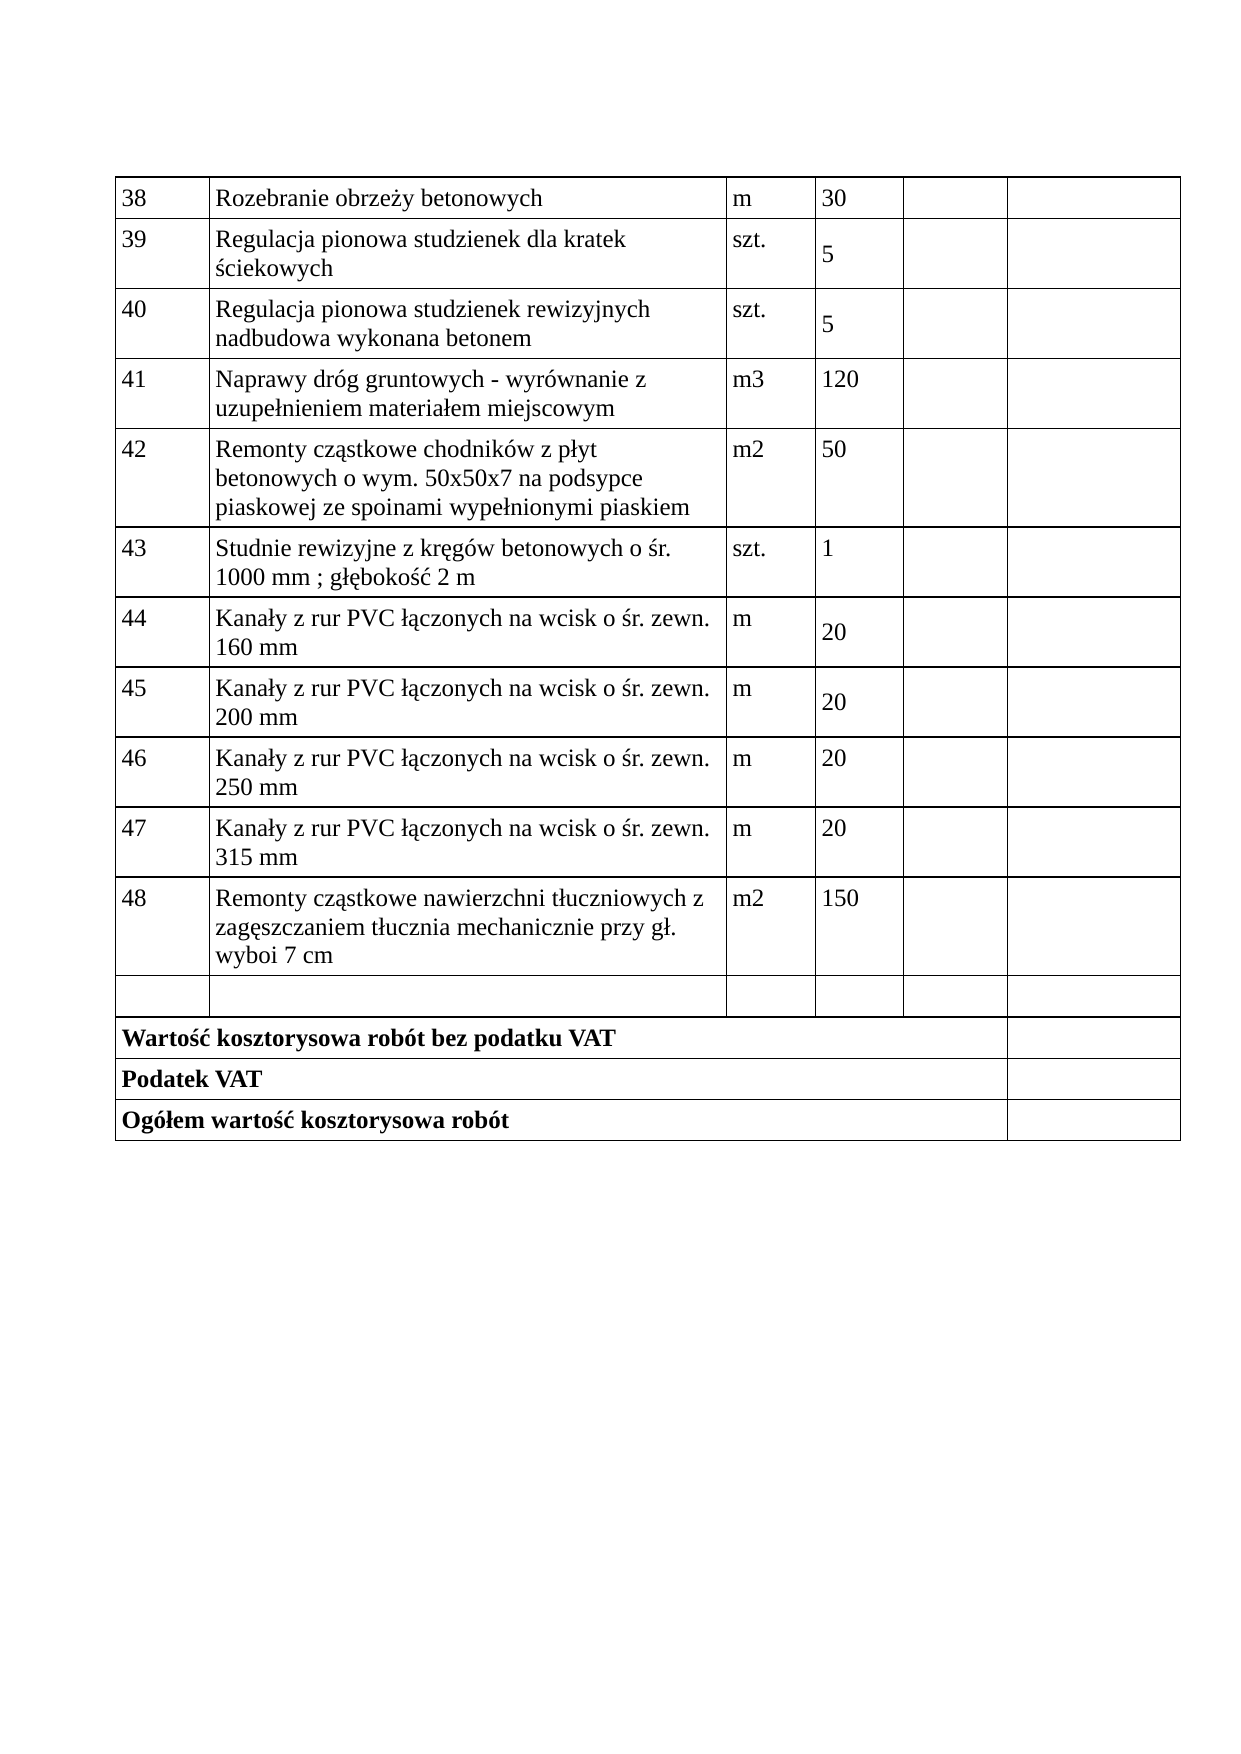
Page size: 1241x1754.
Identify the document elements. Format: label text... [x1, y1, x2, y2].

table_cell [1008, 178, 1180, 218]
table_cell [904, 598, 1007, 666]
table_cell 44 [116, 598, 209, 666]
table_cell m3 [727, 359, 815, 428]
table_cell [1008, 219, 1180, 288]
table_cell m2 [727, 429, 815, 526]
table_cell 47 [116, 808, 209, 876]
table_cell Remonty cząstkowe nawierzchni tłuczniowych z zagęszczaniem tłucznia mechanicznie przy gł. wyboi 7 cm [210, 878, 726, 975]
table_cell [904, 808, 1007, 876]
table_cell m [727, 598, 815, 666]
table_cell [904, 429, 1007, 526]
table_cell 30 [816, 178, 903, 218]
table_cell 46 [116, 738, 209, 806]
table_cell szt. [727, 219, 815, 288]
table_cell [904, 738, 1007, 806]
table_cell 20 [816, 738, 903, 806]
table_cell 120 [816, 359, 903, 428]
table_cell Kanały z rur PVC łączonych na wcisk o śr. zewn. 160 mm [210, 598, 726, 666]
table_cell [1008, 429, 1180, 526]
table_cell 48 [116, 878, 209, 975]
table_cell [1008, 808, 1180, 876]
table_cell [727, 976, 815, 1016]
table_cell 42 [116, 429, 209, 526]
table_cell m [727, 668, 815, 736]
table_cell [1008, 598, 1180, 666]
table_cell [904, 668, 1007, 736]
table_cell [904, 178, 1007, 218]
table_cell [904, 359, 1007, 428]
table_cell Studnie rewizyjne z kręgów betonowych o śr. 1000 mm ; głębokość 2 m [210, 528, 726, 596]
table_cell 150 [816, 878, 903, 975]
table_cell [1008, 1059, 1180, 1099]
table_cell 41 [116, 359, 209, 428]
table_cell [1008, 1100, 1180, 1140]
table_cell [904, 878, 1007, 975]
table_cell Podatek VAT [116, 1059, 1007, 1099]
table_cell m [727, 738, 815, 806]
table_cell [116, 976, 209, 1016]
table_cell Ogółem wartość kosztorysowa robót [116, 1100, 1007, 1140]
table_cell 43 [116, 528, 209, 596]
table_cell [904, 289, 1007, 358]
table_cell m [727, 808, 815, 876]
table_cell Wartość kosztorysowa robót bez podatku VAT [116, 1018, 1007, 1058]
table_cell [904, 976, 1007, 1016]
table_cell 40 [116, 289, 209, 358]
table_cell Remonty cząstkowe chodników z płyt betonowych o wym. 50x50x7 na podsypce piaskowej ze spoinami wypełnionymi piaskiem [210, 429, 726, 526]
table_cell [1008, 668, 1180, 736]
table_cell 38 [116, 178, 209, 218]
table_cell szt. [727, 289, 815, 358]
table_cell [1008, 359, 1180, 428]
table_cell Kanały z rur PVC łączonych na wcisk o śr. zewn. 315 mm [210, 808, 726, 876]
table_cell [1008, 528, 1180, 596]
table_cell [1008, 289, 1180, 358]
table_cell m [727, 178, 815, 218]
table_cell [904, 219, 1007, 288]
table_cell 20 [816, 598, 903, 666]
table_cell Kanały z rur PVC łączonych na wcisk o śr. zewn. 200 mm [210, 668, 726, 736]
table_cell 50 [816, 429, 903, 526]
table_cell 45 [116, 668, 209, 736]
table_cell 39 [116, 219, 209, 288]
table_cell 5 [816, 289, 903, 358]
table_cell [816, 976, 903, 1016]
table_cell szt. [727, 528, 815, 596]
table_cell 20 [816, 668, 903, 736]
table_cell [904, 528, 1007, 596]
table_cell [1008, 976, 1180, 1016]
table_cell [1008, 878, 1180, 975]
table_cell [1008, 1018, 1180, 1058]
table_cell [210, 976, 726, 1016]
table_cell 1 [816, 528, 903, 596]
table_cell Regulacja pionowa studzienek dla kratek ściekowych [210, 219, 726, 288]
table_cell Regulacja pionowa studzienek rewizyjnych nadbudowa wykonana betonem [210, 289, 726, 358]
table_cell 20 [816, 808, 903, 876]
table_cell 5 [816, 219, 903, 288]
table_cell Kanały z rur PVC łączonych na wcisk o śr. zewn. 250 mm [210, 738, 726, 806]
table_cell Rozebranie obrzeży betonowych [210, 178, 726, 218]
table_cell Naprawy dróg gruntowych - wyrównanie z uzupełnieniem materiałem miejscowym [210, 359, 726, 428]
table_cell [1008, 738, 1180, 806]
table_cell m2 [727, 878, 815, 975]
